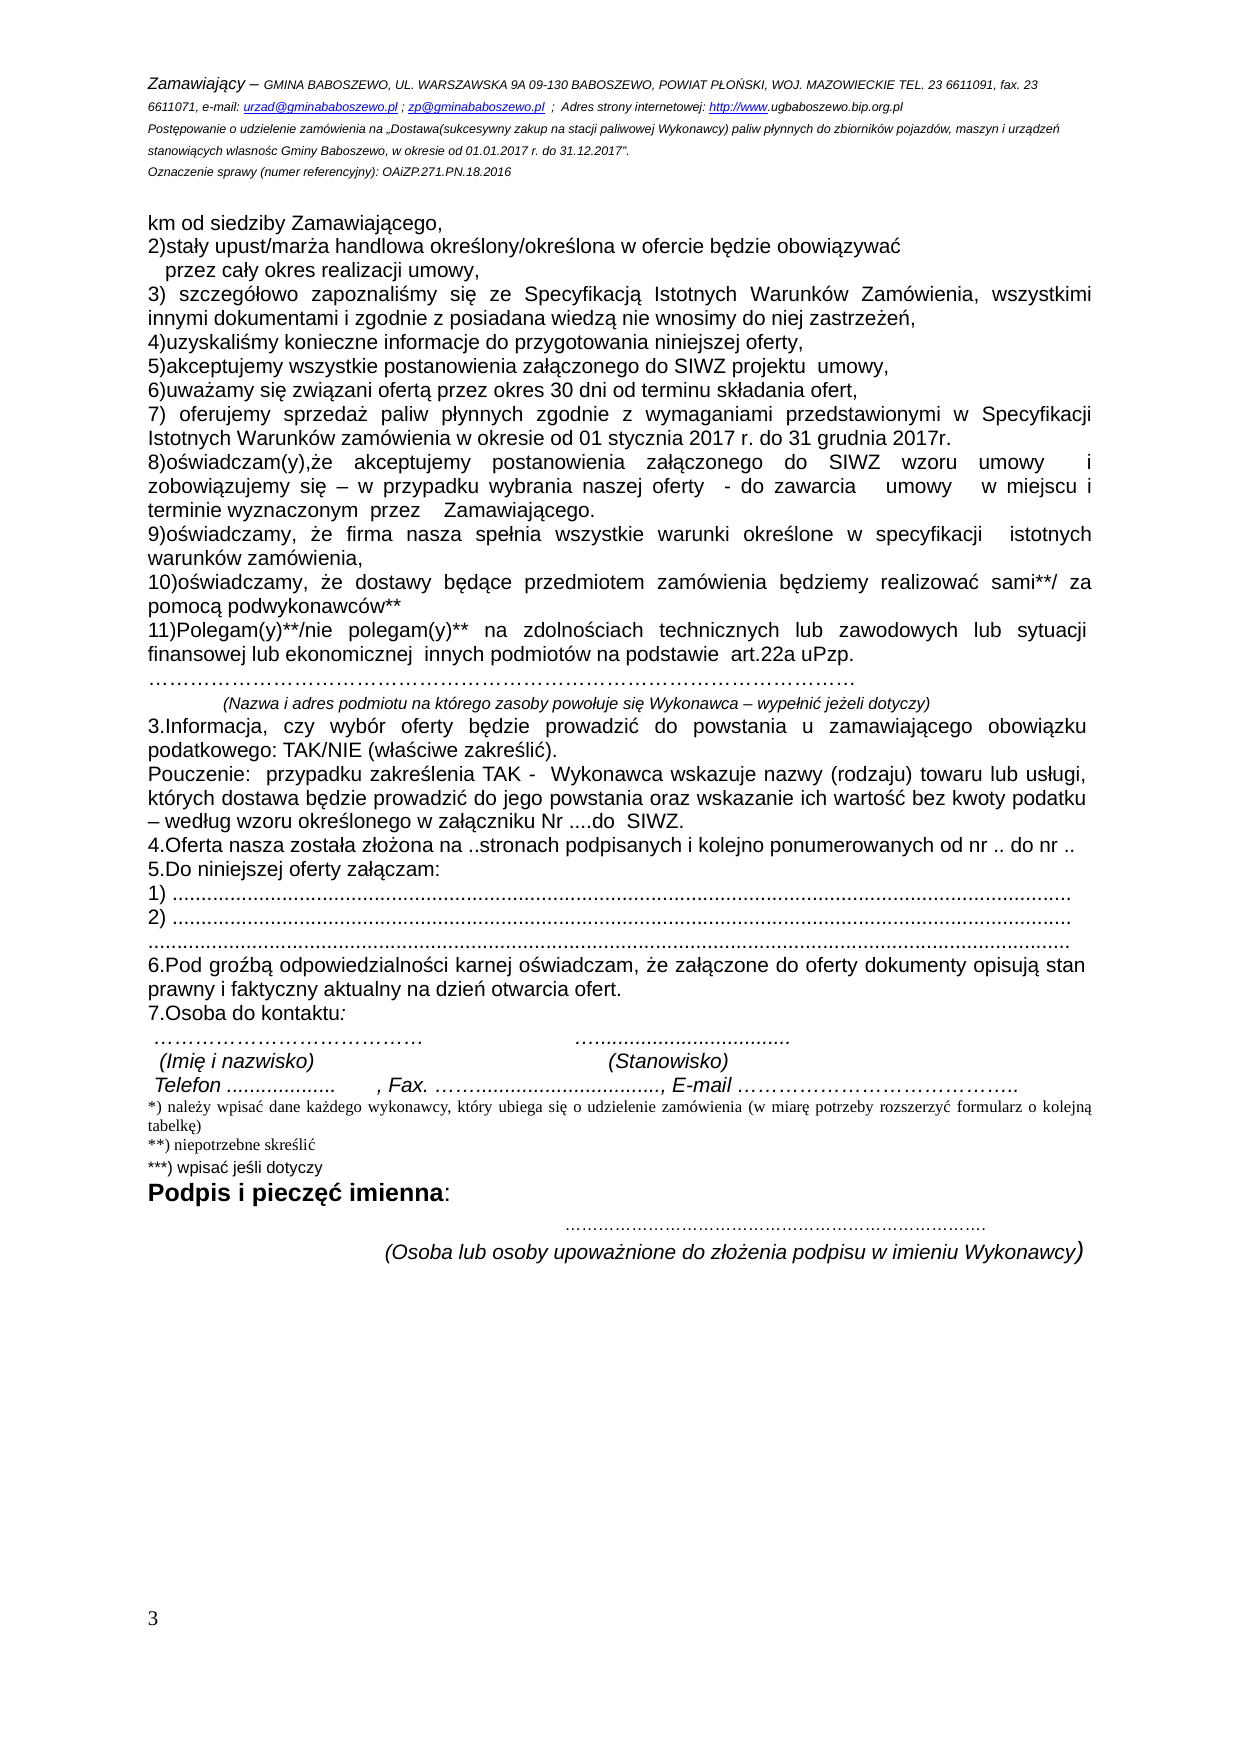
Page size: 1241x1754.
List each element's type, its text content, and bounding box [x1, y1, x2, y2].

text 4)uzyskaliśmy konieczne informacje do przygotowania niniejszej oferty, [148, 330, 1093, 354]
text **) niepotrzebne skreślić [148, 1135, 1093, 1154]
text 7) oferujemy sprzedaż paliw płynnych zgodnie z wymaganiami przedstawionymi w Specyfikacji Istotnych Warunków zamówienia w okresie od 01 stycznia 2017 r. do 31 grudnia 2017r. [148, 402, 1093, 450]
text 5.Do niniejszej oferty załączam: [148, 857, 1087, 881]
text 8)oświadczam(y),że akceptujemy postanowienia załączonego do SIWZ wzoru umowy i zobowiązujemy się – w przypadku wybrania naszej oferty - do zawarcia umowy w miejscu i terminie wyznaczonym przez Zamawiającego. [148, 450, 1093, 522]
text 6)uważamy się związani ofertą przez okres 30 dni od terminu składania ofert, [148, 378, 1093, 402]
text 6.Pod groźbą odpowiedzialności karnej oświadczam, że załączone do oferty dokumenty opisują stan prawny i faktyczny aktualny na dzień otwarcia ofert. [148, 953, 1087, 1001]
text 11)Polegam(y)**/nie polegam(y)** na zdolnościach technicznych lub zawodowych lub sytuacji finansowej lub ekonomicznej innych podmiotów na podstawie art.22a uPzp. [148, 618, 1087, 666]
text ................................................................................................................................................................ [148, 929, 1087, 953]
text ………………………………………………………………………………………… [148, 666, 1087, 689]
text 7.Osoba do kontaktu: [148, 1001, 1087, 1025]
text Podpis i pieczęć imienna: [148, 1178, 1087, 1207]
text 3.Informacja, czy wybór oferty będzie prowadzić do powstania u zamawiającego obowiązku podatkowego: TAK/NIE (właściwe zakreślić). [148, 713, 1087, 761]
text ………………………………… ….................................. [148, 1025, 1087, 1049]
text (Imię i nazwisko) (Stanowisko) [148, 1049, 1087, 1073]
text 10)oświadczamy, że dostawy będące przedmiotem zamówienia będziemy realizować sami**/ za pomocą podwykonawców** [148, 570, 1093, 618]
text Pouczenie: przypadku zakreślenia TAK - Wykonawca wskazuje nazwy (rodzaju) towaru lub usługi, których dostawa będzie prowadzić do jego powstania oraz wskazanie ich wartość bez kwoty podatku – według wzoru określonego w załączniku Nr ....do SIWZ. [148, 761, 1087, 833]
text ***) wpisać jeśli dotyczy [148, 1154, 1093, 1178]
text przez cały okres realizacji umowy, [148, 258, 1093, 282]
text *) należy wpisać dane każdego wykonawcy, który ubiega się o udzielenie zamówienia (w miarę potrzeby rozszerzyć formularz o kolejną tabelkę) [148, 1097, 1093, 1135]
text (Osoba lub osoby upoważnione do złożenia podpisu w imieniu Wykonawcy) [176, 1236, 1093, 1265]
text km od siedziby Zamawiającego, [148, 210, 1093, 234]
text (Nazwa i adres podmiotu na którego zasoby powołuje się Wykonawca – wypełnić jeżeli dotyczy) [148, 689, 1087, 713]
text Telefon ................... , Fax. ……................................, E-mail ………………………………….. [148, 1073, 1087, 1097]
text 2) ............................................................................................................................................................ [148, 905, 1087, 929]
text …………………………………………………………………. [148, 1207, 1087, 1236]
text 5)akceptujemy wszystkie postanowienia załączonego do SIWZ projektu umowy, [148, 354, 1093, 378]
text 3) szczegółowo zapoznaliśmy się ze Specyfikacją Istotnych Warunków Zamówienia, wszystkimi innymi dokumentami i zgodnie z posiadana wiedzą nie wnosimy do niej zastrzeżeń, [148, 282, 1093, 330]
text 1) ............................................................................................................................................................ [148, 881, 1087, 905]
text 9)oświadczamy, że firma nasza spełnia wszystkie warunki określone w specyfikacji istotnych warunków zamówienia, [148, 522, 1093, 570]
text 2)stały upust/marża handlowa określony/określona w ofercie będzie obowiązywać [148, 234, 1093, 258]
text 4.Oferta nasza została złożona na ..stronach podpisanych i kolejno ponumerowanych od nr .. do nr .. [148, 833, 1093, 857]
